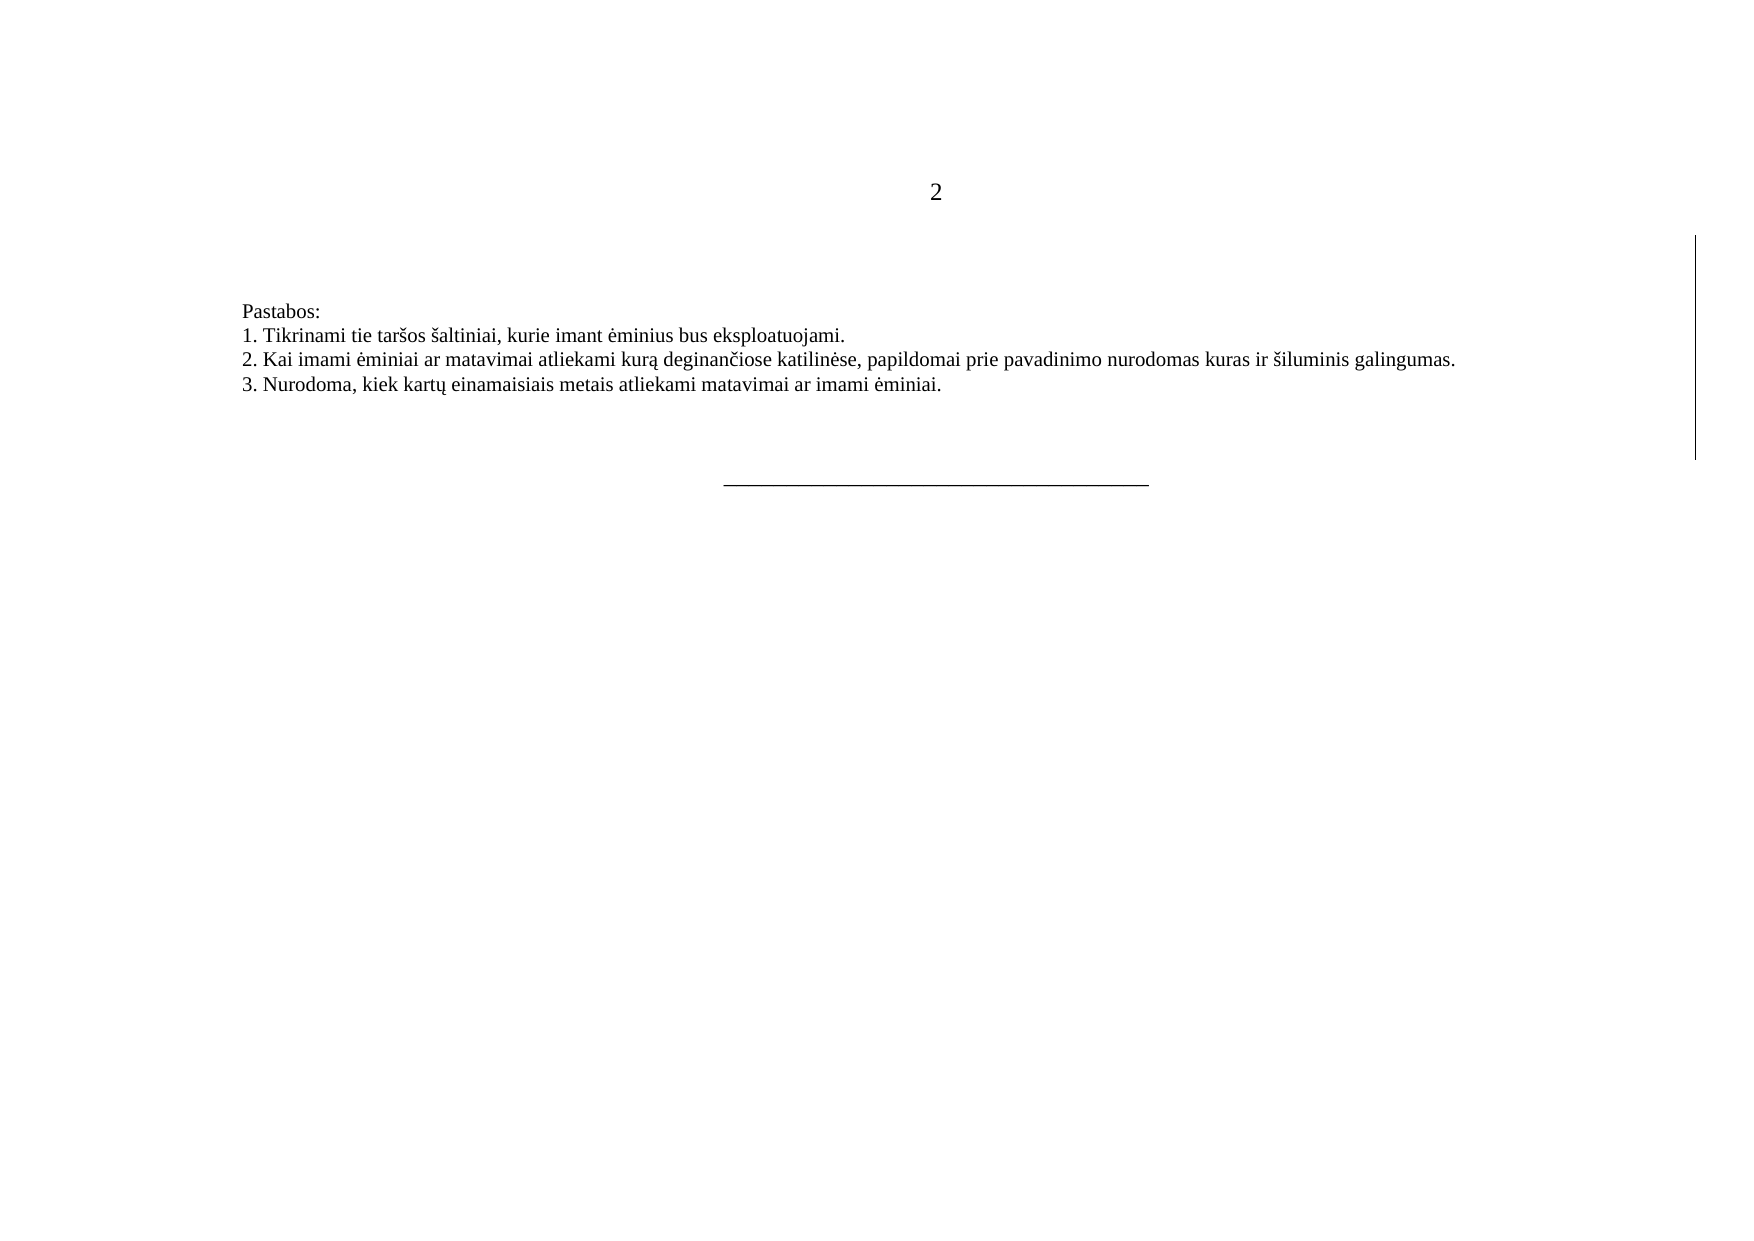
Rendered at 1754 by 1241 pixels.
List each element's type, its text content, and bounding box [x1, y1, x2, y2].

text 1. Tikrinami tie taršos šaltiniai, kurie imant ėminius bus eksploatuojami. [177, 323, 1695, 347]
text Pastabos: [177, 235, 1695, 323]
text 2. Kai imami ėminiai ar matavimai atliekami kurą deginančiose katilinėse, papildomai prie pavadinimo nurodomas kuras ir šiluminis galingumas. [177, 347, 1695, 371]
text __________________________________ [177, 460, 1695, 489]
text 3. Nurodoma, kiek kartų einamaisiais metais atliekami matavimai ar imami ėminiai. [177, 371, 1695, 460]
